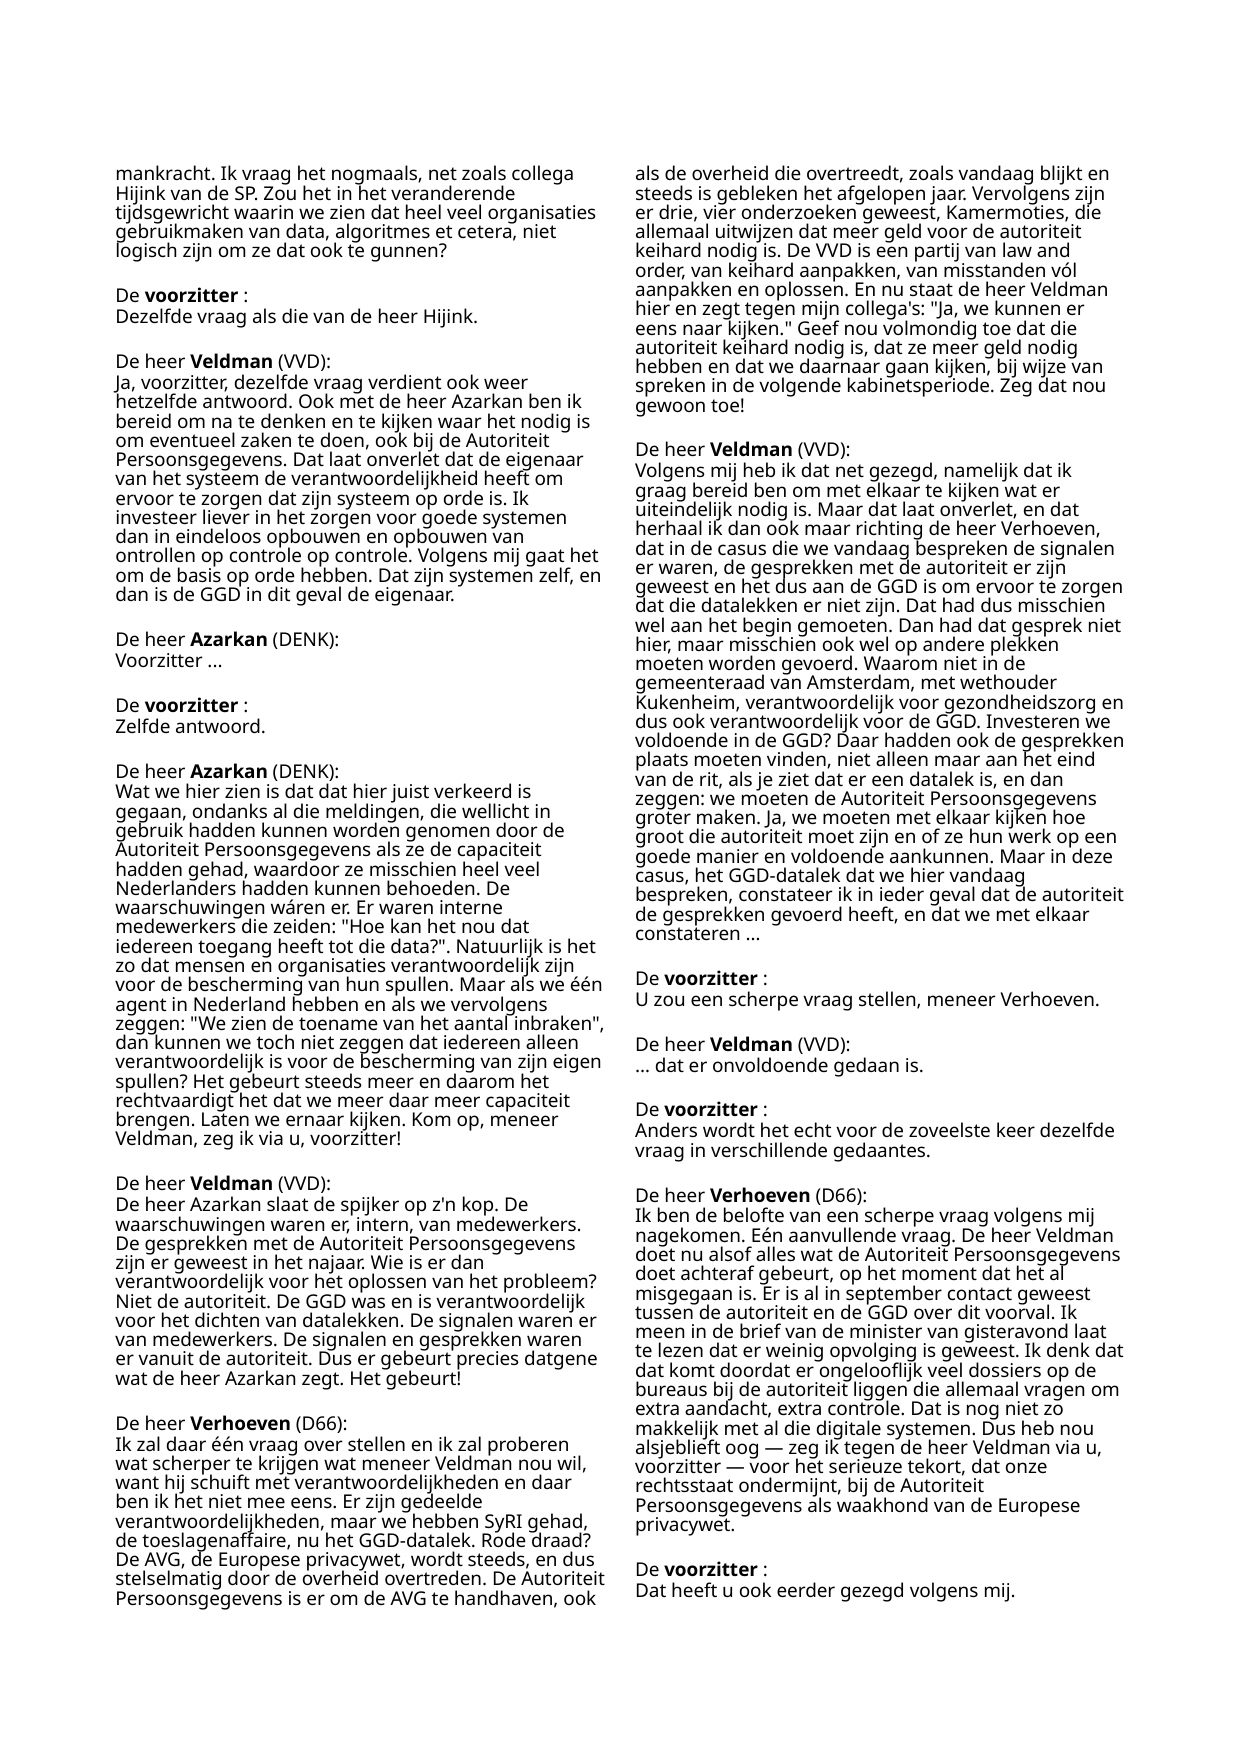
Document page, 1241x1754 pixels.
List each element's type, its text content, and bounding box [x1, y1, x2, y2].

text De heer Veldman (VVD): [115, 1171, 605, 1196]
text De heer Azarkan (DENK): [115, 626, 605, 652]
text Dat heeft u ook eerder gezegd volgens mij. [635, 1582, 1125, 1601]
text De heer Veldman (VVD): [635, 1031, 1125, 1057]
text Ik ben de belofte van een scherpe vraag volgens mij nagekomen. Eén aanvullende vraag. De heer Veldman doet nu alsof alles wat de Autoriteit Persoonsgegevens doet achteraf gebeurt, op het moment dat het al misgegaan is. Er is al in september contact geweest tussen de autoriteit en de GGD over dit voorval. Ik meen in de brief van de minister van gisteravond laat te lezen dat er weinig opvolging is geweest. Ik denk dat dat komt doordat er ongelooflijk veel dossiers op de bureaus bij de autoriteit liggen die allemaal vragen om extra aandacht, extra controle. Dat is nog niet zo makkelijk met al die digitale systemen. Dus heb nou alsjeblieft oog — zeg ik tegen de heer Veldman via u, voorzitter — voor het serieuze tekort, dat onze rechtsstaat ondermijnt, bij de Autoriteit Persoonsgegevens als waakhond van de Europese privacywet. [635, 1207, 1125, 1535]
text Voorzitter ... [115, 652, 605, 671]
text Dezelfde vraag als die van de heer Hijink. [115, 308, 605, 327]
text De heer Veldman (VVD): [115, 348, 605, 374]
text Zelfde antwoord. [115, 718, 605, 737]
text Anders wordt het echt voor de zoveelste keer dezelfde vraag in verschillende gedaantes. [635, 1122, 1125, 1161]
text … dat er onvoldoende gedaan is. [635, 1057, 1125, 1076]
text De heer Azarkan (DENK): [115, 758, 605, 783]
text De heer Verhoeven (D66): [635, 1182, 1125, 1207]
text De voorzitter : [635, 965, 1125, 991]
text Ja, voorzitter, dezelfde vraag verdient ook weer hetzelfde antwoord. Ook met de heer Azarkan ben ik bereid om na te denken en te kijken waar het nodig is om eventueel zaken te doen, ook bij de Autoriteit Persoonsgegevens. Dat laat onverlet dat de eigenaar van het systeem de verantwoordelijkheid heeft om ervoor te zorgen dat zijn systeem op orde is. Ik investeer liever in het zorgen voor goede systemen dan in eindeloos opbouwen en opbouwen van ontrollen op controle op controle. Volgens mij gaat het om de basis op orde hebben. Dat zijn systemen zelf, en dan is de GGD in dit geval de eigenaar. [115, 374, 605, 605]
text Volgens mij heb ik dat net gezegd, namelijk dat ik graag bereid ben om met elkaar te kijken wat er uiteindelijk nodig is. Maar dat laat onverlet, en dat herhaal ik dan ook maar richting de heer Verhoeven, dat in de casus die we vandaag bespreken de signalen er waren, de gesprekken met de autoriteit er zijn geweest en het dus aan de GGD is om ervoor te zorgen dat die datalekken er niet zijn. Dat had dus misschien wel aan het begin gemoeten. Dan had dat gesprek niet hier, maar misschien ook wel op andere plekken moeten worden gevoerd. Waarom niet in de gemeenteraad van Amsterdam, met wethouder Kukenheim, verantwoordelijk voor gezondheidszorg en dus ook verantwoordelijk voor de GGD. Investeren we voldoende in de GGD? Daar hadden ook de gesprekken plaats moeten vinden, niet alleen maar aan het eind van de rit, als je ziet dat er een datalek is, en dan zeggen: we moeten de Autoriteit Persoonsgegevens groter maken. Ja, we moeten met elkaar kijken hoe groot die autoriteit moet zijn en of ze hun werk op een goede manier en voldoende aankunnen. Maar in deze casus, het GGD-datalek dat we hier vandaag bespreken, constateer ik in ieder geval dat de autoriteit de gesprekken gevoerd heeft, en dat we met elkaar constateren … [635, 462, 1125, 944]
text De voorzitter : [635, 1097, 1125, 1122]
text De voorzitter : [635, 1556, 1125, 1582]
text mankracht. Ik vraag het nogmaals, net zoals collega Hijink van de SP. Zou het in het veranderende tijdsgewricht waarin we zien dat heel veel organisaties gebruikmaken van data, algoritmes et cetera, niet logisch zijn om ze dat ook te gunnen? [115, 165, 605, 262]
text Wat we hier zien is dat dat hier juist verkeerd is gegaan, ondanks al die meldingen, die wellicht in gebruik hadden kunnen worden genomen door de Autoriteit Persoonsgegevens als ze de capaciteit hadden gehad, waardoor ze misschien heel veel Nederlanders hadden kunnen behoeden. De waarschuwingen wáren er. Er waren interne medewerkers die zeiden: "Hoe kan het nou dat iedereen toegang heeft tot die data?". Natuurlijk is het zo dat mensen en organisaties verantwoordelijk zijn voor de bescherming van hun spullen. Maar als we één agent in Nederland hebben en als we vervolgens zeggen: "We zien de toename van het aantal inbraken", dan kunnen we toch niet zeggen dat iedereen alleen verantwoordelijk is voor de bescherming van zijn eigen spullen? Het gebeurt steeds meer en daarom het rechtvaardigt het dat we meer daar meer capaciteit brengen. Laten we ernaar kijken. Kom op, meneer Veldman, zeg ik via u, voorzitter! [115, 783, 605, 1150]
text De heer Azarkan slaat de spijker op z'n kop. De waarschuwingen waren er, intern, van medewerkers. De gesprekken met de Autoriteit Persoonsgegevens zijn er geweest in het najaar. Wie is er dan verantwoordelijk voor het oplossen van het probleem? Niet de autoriteit. De GGD was en is verantwoordelijk voor het dichten van datalekken. De signalen waren er van medewerkers. De signalen en gesprekken waren er vanuit de autoriteit. Dus er gebeurt precies datgene wat de heer Azarkan zegt. Het gebeurt! [115, 1196, 605, 1389]
text De voorzitter : [115, 282, 605, 308]
text De heer Verhoeven (D66): [115, 1410, 605, 1436]
text Ik zal daar één vraag over stellen en ik zal proberen wat scherper te krijgen wat meneer Veldman nou wil, want hij schuift met verantwoordelijkheden en daar ben ik het niet mee eens. Er zijn gedeelde verantwoordelijkheden, maar we hebben SyRI gehad, de toeslagenaffaire, nu het GGD-datalek. Rode draad? De AVG, de Europese privacywet, wordt steeds, en dus stelselmatig door de overheid overtreden. De Autoriteit Persoonsgegevens is er om de AVG te handhaven, ook [115, 1436, 605, 1609]
text U zou een scherpe vraag stellen, meneer Verhoeven. [635, 991, 1125, 1010]
text De heer Veldman (VVD): [635, 437, 1125, 462]
text als de overheid die overtreedt, zoals vandaag blijkt en steeds is gebleken het afgelopen jaar. Vervolgens zijn er drie, vier onderzoeken geweest, Kamermoties, die allemaal uitwijzen dat meer geld voor de autoriteit keihard nodig is. De VVD is een partij van law and order, van keihard aanpakken, van misstanden vól aanpakken en oplossen. En nu staat de heer Veldman hier en zegt tegen mijn collega's: "Ja, we kunnen er eens naar kijken." Geef nou volmondig toe dat die autoriteit keihard nodig is, dat ze meer geld nodig hebben en dat we daarnaar gaan kijken, bij wijze van spreken in de volgende kabinetsperiode. Zeg dat nou gewoon toe! [635, 165, 1125, 416]
text De voorzitter : [115, 692, 605, 718]
